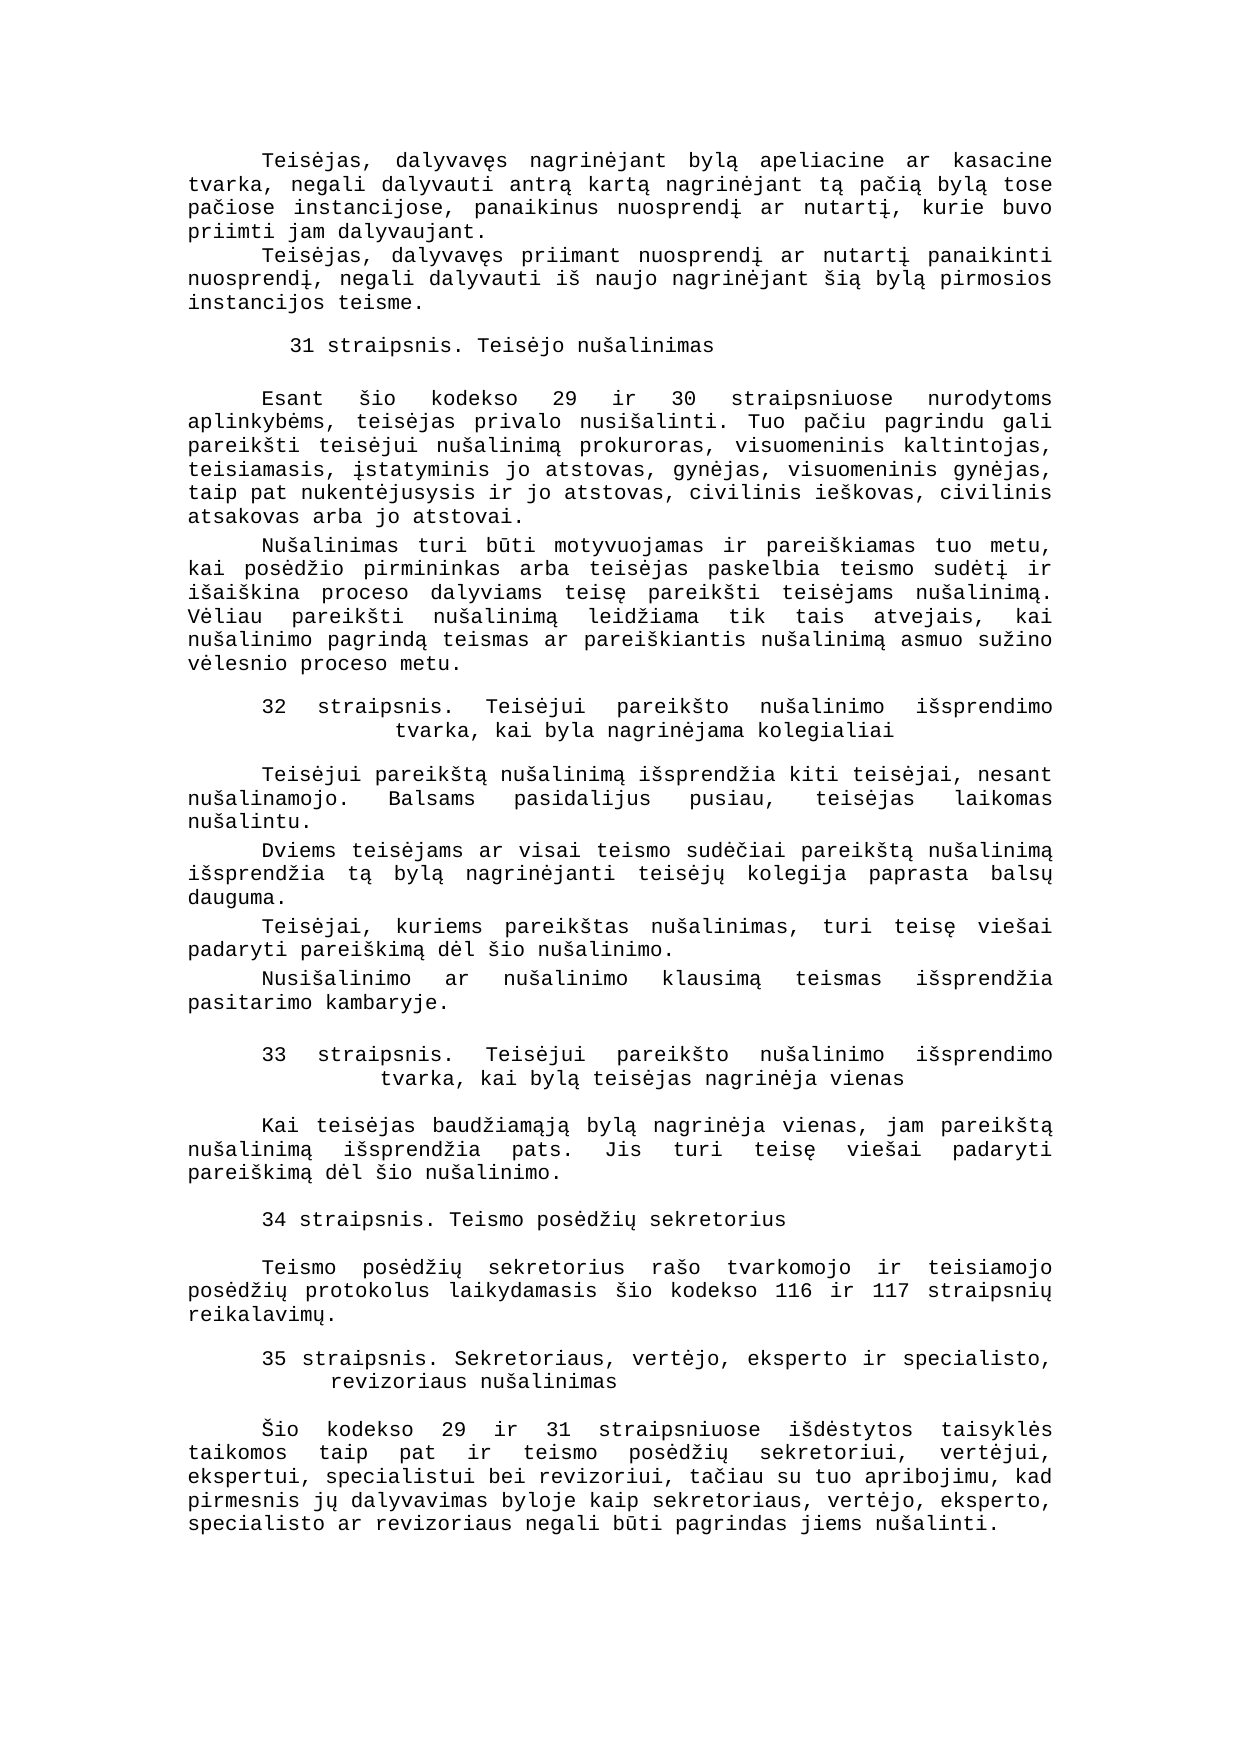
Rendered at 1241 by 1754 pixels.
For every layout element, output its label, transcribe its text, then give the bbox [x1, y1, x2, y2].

text 33 straipsnis. Teisėjui pareikšto nušalinimo išsprendimo tvarka, kai bylą teisėjas nagrinėja vienas [261, 1044, 1053, 1091]
text 32 straipsnis. Teisėjui pareikšto nušalinimo išsprendimo tvarka, kai byla nagrinėjama kolegialiai [261, 697, 1053, 744]
text Nušalinimas turi būti motyvuojamas ir pareiškiamas tuo metu, kai posėdžio pirmininkas arba teisėjas paskelbia teismo sudėtį ir išaiškina proceso dalyviams teisę pareikšti teisėjams nušalinimą. Vėliau pareikšti nušalinimą leidžiama tik tais atvejais, kai nušalinimo pagrindą teismas ar pareiškiantis nušalinimą asmuo sužino vėlesnio proceso metu. [187, 535, 1053, 677]
text Teismo posėdžių sekretorius rašo tvarkomojo ir teisiamojo posėdžių protokolus laikydamasis šio kodekso 116 ir 117 straipsnių reikalavimų. [187, 1257, 1053, 1328]
text Esant šio kodekso 29 ir 30 straipsniuose nurodytoms aplinkybėms, teisėjas privalo nusišalinti. Tuo pačiu pagrindu gali pareikšti teisėjui nušalinimą prokuroras, visuomeninis kaltintojas, teisiamasis, įstatyminis jo atstovas, gynėjas, visuomeninis gynėjas, taip pat nukentėjusysis ir jo atstovas, civilinis ieškovas, civilinis atsakovas arba jo atstovai. [187, 388, 1053, 530]
text 31 straipsnis. Teisėjo nušalinimas [215, 336, 1053, 359]
text 35 straipsnis. Sekretoriaus, vertėjo, eksperto ir specialisto, revizoriaus nušalinimas [261, 1348, 1053, 1395]
text Teisėjai, kuriems pareikštas nušalinimas, turi teisę viešai padaryti pareiškimą dėl šio nušalinimo. [187, 916, 1053, 963]
text Teisėjas, dalyvavęs priimant nuosprendį ar nutartį panaikinti nuosprendį, negali dalyvauti iš naujo nagrinėjant šią bylą pirmosios instancijos teisme. [187, 244, 1053, 316]
text Nusišalinimo ar nušalinimo klausimą teismas išsprendžia pasitarimo kambaryje. [187, 968, 1053, 1015]
text Šio kodekso 29 ir 31 straipsniuose išdėstytos taisyklės taikomos taip pat ir teismo posėdžių sekretoriui, vertėjui, ekspertui, specialistui bei revizoriui, tačiau su tuo apribojimu, kad pirmesnis jų dalyvavimas byloje kaip sekretoriaus, vertėjo, eksperto, specialisto ar revizoriaus negali būti pagrindas jiems nušalinti. [187, 1419, 1053, 1537]
text Dviems teisėjams ar visai teismo sudėčiai pareikštą nušalinimą išsprendžia tą bylą nagrinėjanti teisėjų kolegija paprasta balsų dauguma. [187, 840, 1053, 911]
text Teisėjui pareikštą nušalinimą išsprendžia kiti teisėjai, nesant nušalinamojo. Balsams pasidalijus pusiau, teisėjas laikomas nušalintu. [187, 764, 1053, 835]
text 34 straipsnis. Teismo posėdžių sekretorius [212, 1209, 1053, 1233]
text Teisėjas, dalyvavęs nagrinėjant bylą apeliacine ar kasacine tvarka, negali dalyvauti antrą kartą nagrinėjant tą pačią bylą tose pačiose instancijose, panaikinus nuosprendį ar nutartį, kurie buvo priimti jam dalyvaujant. [187, 150, 1053, 244]
text Kai teisėjas baudžiamąją bylą nagrinėja vienas, jam pareikštą nušalinimą išsprendžia pats. Jis turi teisę viešai padaryti pareiškimą dėl šio nušalinimo. [187, 1115, 1053, 1186]
